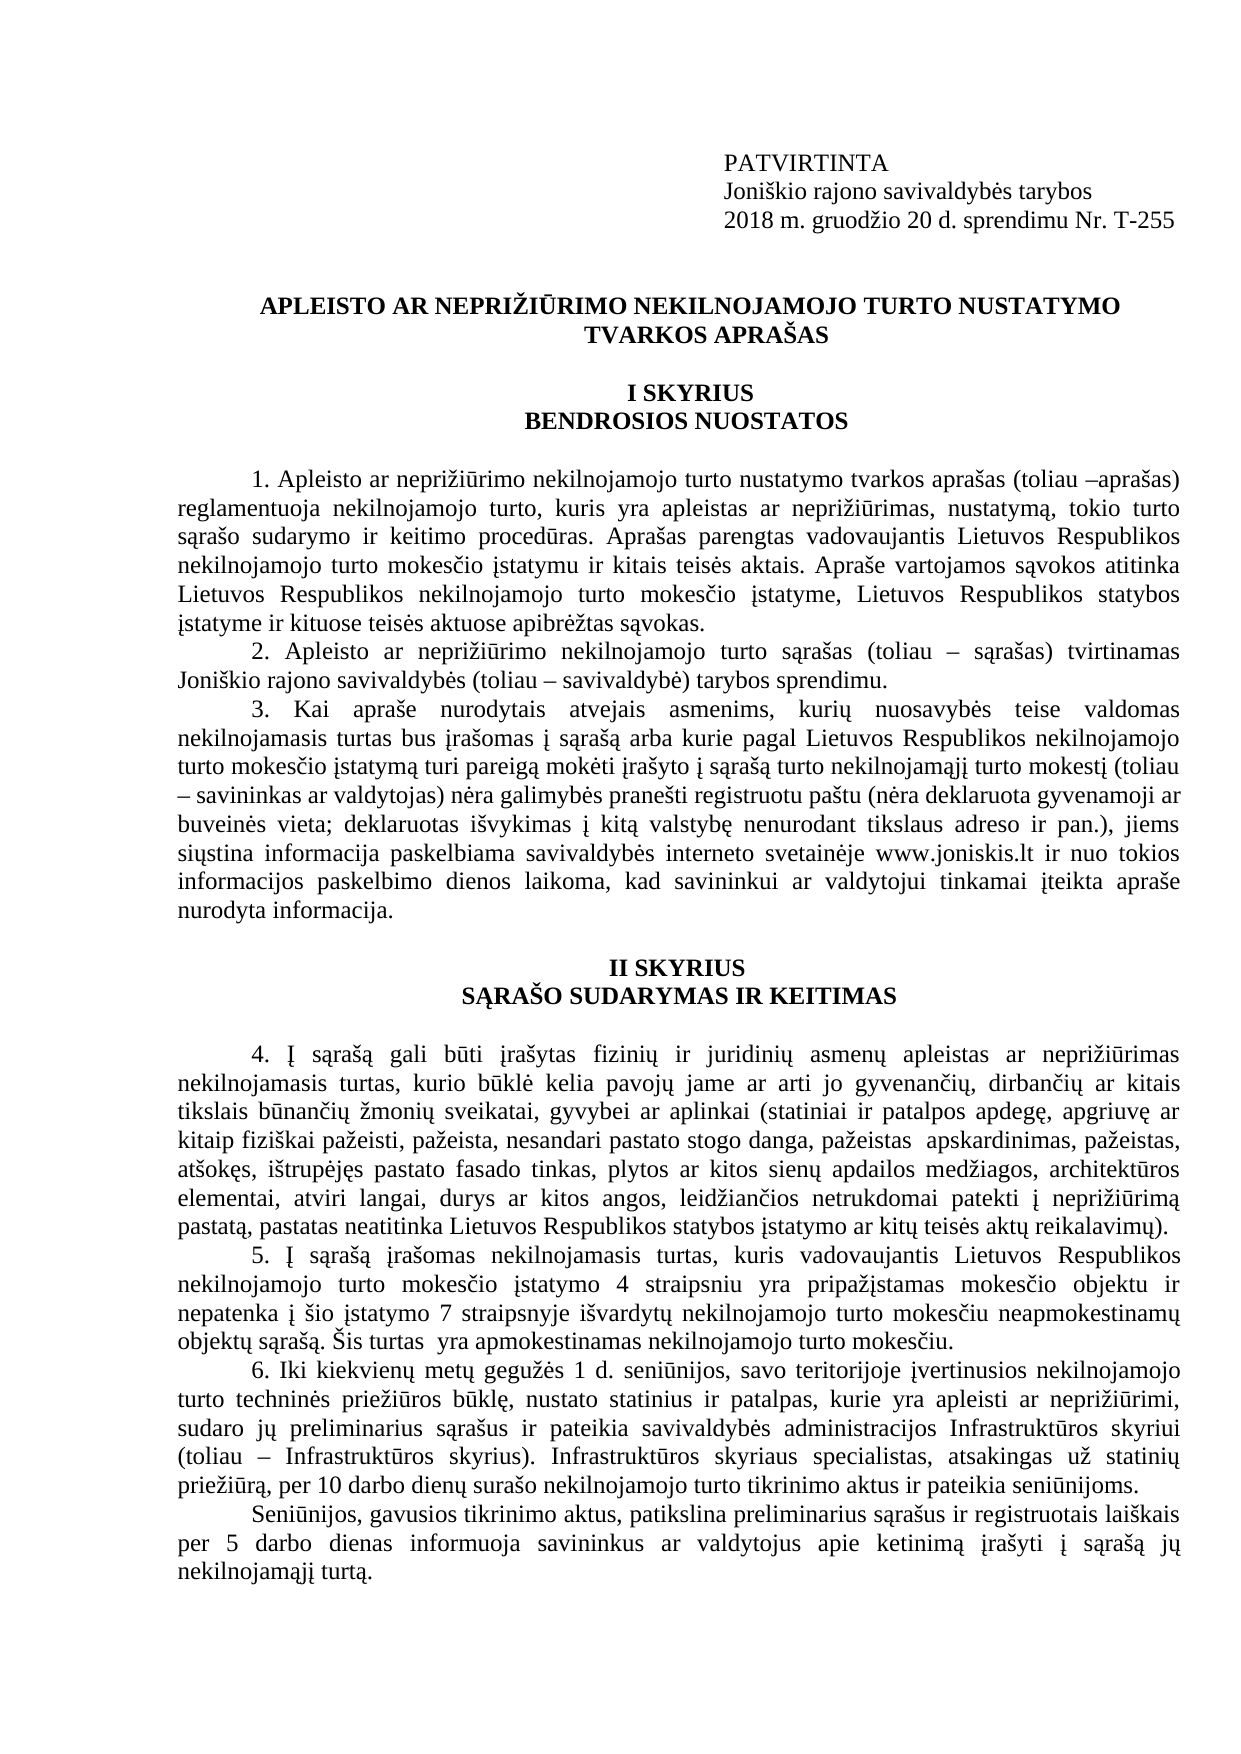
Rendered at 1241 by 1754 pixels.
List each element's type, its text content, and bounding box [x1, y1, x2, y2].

text II SKYRIUS [177, 953, 1177, 981]
text 4. Į sąrašą gali būti įrašytas fizinių ir juridinių asmenų apleistas ar neprižiūrimas nekilnojamasis turtas, kurio būklė kelia pavojų jame ar arti jo gyvenančių, dirbančių ar kitais tikslais būnančių žmonių sveikatai, gyvybei ar aplinkai (statiniai ir patalpos apdegę, apgriuvę ar kitaip fiziškai pažeisti, pažeista, nesandari pastato stogo danga, pažeistas apskardinimas, pažeistas, atšokęs, ištrupėjęs pastato fasado tinkas, plytos ar kitos sienų apdailos medžiagos, architektūros elementai, atviri langai, durys ar kitos angos, leidžiančios netrukdomai patekti į neprižiūrimą pastatą, pastatas neatitinka Lietuvos Respublikos statybos įstatymo ar kitų teisės aktų reikalavimų). [177, 1039, 1181, 1240]
text 2. Apleisto ar neprižiūrimo nekilnojamojo turto sąrašas (toliau – sąrašas) tvirtinamas Joniškio rajono savivaldybės (toliau – savivaldybė) tarybos sprendimu. [177, 636, 1181, 694]
text 2018 m. gruodžio 20 d. sprendimu Nr. T-255 [723, 205, 1181, 234]
text BENDROSIOS NUOSTATOS [192, 406, 1181, 435]
text 1. Apleisto ar neprižiūrimo nekilnojamojo turto nustatymo tvarkos aprašas (toliau –aprašas) reglamentuoja nekilnojamojo turto, kuris yra apleistas ar neprižiūrimas, nustatymą, tokio turto sąrašo sudarymo ir keitimo procedūras. Aprašas parengtas vadovaujantis Lietuvos Respublikos nekilnojamojo turto mokesčio įstatymu ir kitais teisės aktais. Apraše vartojamos sąvokos atitinka Lietuvos Respublikos nekilnojamojo turto mokesčio įstatyme, Lietuvos Respublikos statybos įstatyme ir kituose teisės aktuose apibrėžtas sąvokas. [177, 464, 1181, 636]
text APLEISTO AR NEPRIŽIŪRIMO NEKILNOJAMOJO TURTO NUSTATYMO TVARKOS APRAŠAS [200, 291, 1181, 349]
text Joniškio rajono savivaldybės tarybos [723, 176, 1181, 205]
text 6. Iki kiekvienų metų gegužės 1 d. seniūnijos, savo teritorijoje įvertinusios nekilnojamojo turto techninės priežiūros būklę, nustato statinius ir patalpas, kurie yra apleisti ar neprižiūrimi, sudaro jų preliminarius sąrašus ir pateikia savivaldybės administracijos Infrastruktūros skyriui (toliau – Infrastruktūros skyrius). Infrastruktūros skyriaus specialistas, atsakingas už statinių priežiūrą, per 10 darbo dienų surašo nekilnojamojo turto tikrinimo aktus ir pateikia seniūnijoms. [177, 1355, 1181, 1499]
text I SKYRIUS [200, 378, 1181, 406]
text SĄRAŠO SUDARYMAS IR KEITIMAS [177, 981, 1181, 1010]
text 3. Kai apraše nurodytais atvejais asmenims, kurių nuosavybės teise valdomas nekilnojamasis turtas bus įrašomas į sąrašą arba kurie pagal Lietuvos Respublikos nekilnojamojo turto mokesčio įstatymą turi pareigą mokėti įrašyto į sąrašą turto nekilnojamąjį turto mokestį (toliau – savininkas ar valdytojas) nėra galimybės pranešti registruotu paštu (nėra deklaruota gyvenamoji ar buveinės vieta; deklaruotas išvykimas į kitą valstybę nenurodant tikslaus adreso ir pan.), jiems siųstina informacija paskelbiama savivaldybės interneto svetainėje www.joniskis.lt ir nuo tokios informacijos paskelbimo dienos laikoma, kad savininkui ar valdytojui tinkamai įteikta apraše nurodyta informacija. [177, 694, 1181, 924]
text PATVIRTINTA [723, 148, 1181, 176]
text 5. Į sąrašą įrašomas nekilnojamasis turtas, kuris vadovaujantis Lietuvos Respublikos nekilnojamojo turto mokesčio įstatymo 4 straipsniu yra pripažįstamas mokesčio objektu ir nepatenka į šio įstatymo 7 straipsnyje išvardytų nekilnojamojo turto mokesčiu neapmokestinamų objektų sąrašą. Šis turtas yra apmokestinamas nekilnojamojo turto mokesčiu. [177, 1240, 1181, 1355]
text Seniūnijos, gavusios tikrinimo aktus, patikslina preliminarius sąrašus ir registruotais laiškais per 5 darbo dienas informuoja savininkus ar valdytojus apie ketinimą įrašyti į sąrašą jų nekilnojamąjį turtą. [177, 1499, 1181, 1585]
